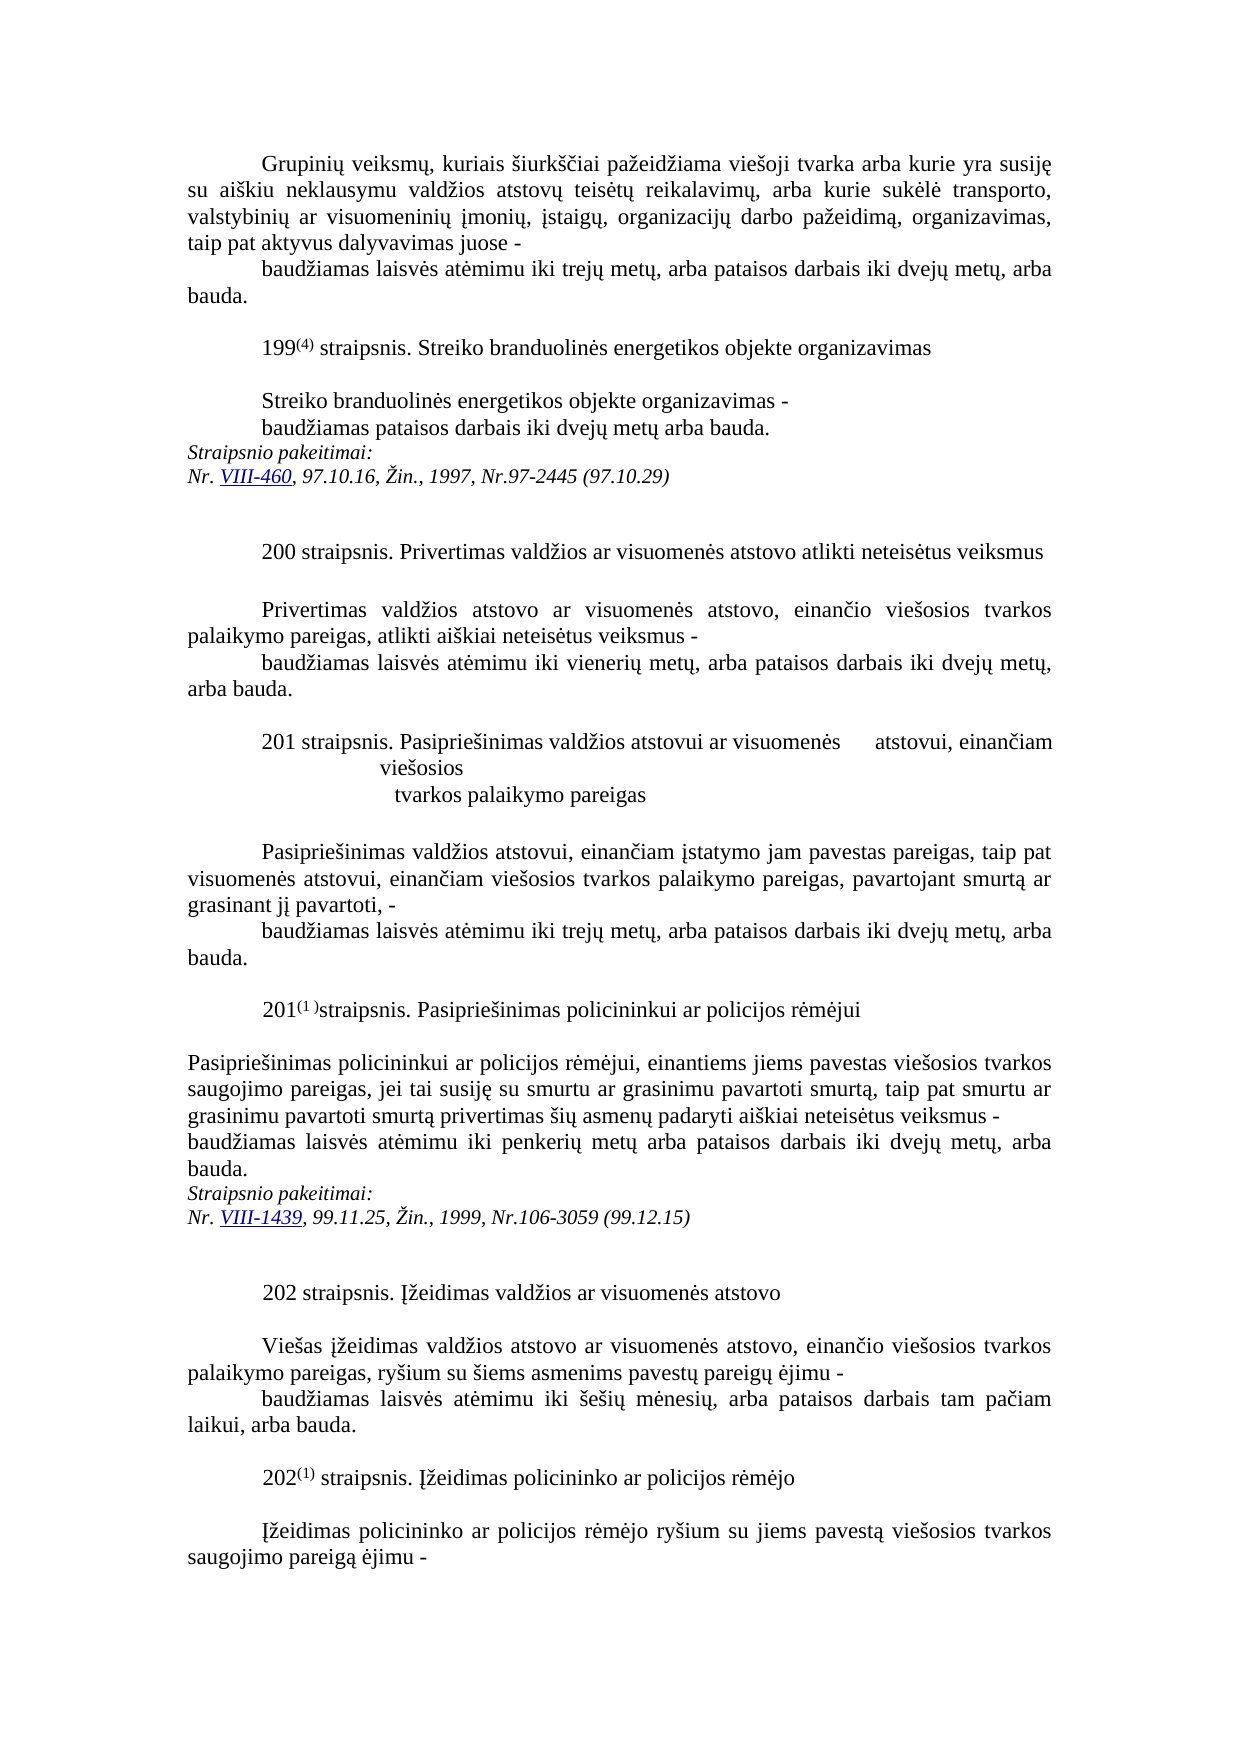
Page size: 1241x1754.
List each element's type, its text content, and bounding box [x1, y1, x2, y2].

text 202(1) straipsnis. Įžeidimas policininko ar policijos rėmėjo [187, 1464, 1053, 1490]
text Straipsnio pakeitimai: [187, 440, 1053, 464]
text Grupinių veiksmų, kuriais šiurkščiai pažeidžiama viešoji tvarka arba kurie yra susiję su aiškiu neklausymu valdžios atstovų teisėtų reikalavimų, arba kurie sukėlė transporto, valstybinių ar visuomeninių įmonių, įstaigų, organizacijų darbo pažeidimą, organizavimas, taip pat aktyvus dalyvavimas juose - [187, 150, 1053, 255]
text Nr. VIII-460, 97.10.16, Žin., 1997, Nr.97-2445 (97.10.29) [187, 464, 1053, 488]
text baudžiamas pataisos darbais iki dvejų metų arba bauda. [261, 413, 1053, 440]
text Privertimas valdžios atstovo ar visuomenės atstovo, einančio viešosios tvarkos palaikymo pareigas, atlikti aiškiai neteisėtus veiksmus - [187, 596, 1053, 649]
text Nr. VIII-1439, 99.11.25, Žin., 1999, Nr.106-3059 (99.12.15) [187, 1205, 1053, 1229]
text 201(1 )straipsnis. Pasipriešinimas policininkui ar policijos rėmėjui [187, 996, 1053, 1023]
text 200 straipsnis. Privertimas valdžios ar visuomenės atstovo atlikti neteisėtus veiksmus [261, 538, 1053, 565]
text Pasipriešinimas valdžios atstovui, einančiam įstatymo jam pavestas pareigas, taip pat visuomenės atstovui, einančiam viešosios tvarkos palaikymo pareigas, pavartojant smurtą ar grasinant jį pavartoti, - [187, 838, 1053, 917]
text 199(4) straipsnis. Streiko branduolinės energetikos objekte organizavimas [187, 334, 1053, 361]
text baudžiamas laisvės atėmimu iki trejų metų, arba pataisos darbais iki dvejų metų, arba bauda. [187, 917, 1053, 970]
text Pasipriešinimas policininkui ar policijos rėmėjui, einantiems jiems pavestas viešosios tvarkos saugojimo pareigas, jei tai susiję su smurtu ar grasinimu pavartoti smurtą, taip pat smurtu ar grasinimu pavartoti smurtą privertimas šių asmenų padaryti aiškiai neteisėtus veiksmus - [187, 1049, 1053, 1128]
text 202 straipsnis. Įžeidimas valdžios ar visuomenės atstovo [187, 1279, 1053, 1306]
text Streiko branduolinės energetikos objekte organizavimas - [187, 387, 1053, 413]
text Viešas įžeidimas valdžios atstovo ar visuomenės atstovo, einančio viešosios tvarkos palaikymo pareigas, ryšium su šiems asmenims pavestų pareigų ėjimu - [187, 1332, 1053, 1385]
text baudžiamas laisvės atėmimu iki šešių mėnesių, arba pataisos darbais tam pačiam laikui, arba bauda. [187, 1385, 1053, 1438]
text baudžiamas laisvės atėmimu iki trejų metų, arba pataisos darbais iki dvejų metų, arba bauda. [187, 255, 1053, 308]
text baudžiamas laisvės atėmimu iki penkerių metų arba pataisos darbais iki dvejų metų, arba bauda. [187, 1128, 1053, 1181]
text 201 straipsnis. Pasipriešinimas valdžios atstovui ar visuomenės atstovui, einančiam viešosios [261, 728, 1053, 781]
text tvarkos palaikymo pareigas [379, 781, 1053, 807]
text baudžiamas laisvės atėmimu iki vienerių metų, arba pataisos darbais iki dvejų metų, arba bauda. [187, 649, 1053, 702]
text Straipsnio pakeitimai: [187, 1181, 1053, 1205]
text Įžeidimas policininko ar policijos rėmėjo ryšium su jiems pavestą viešosios tvarkos saugojimo pareigą ėjimu - [187, 1517, 1053, 1569]
